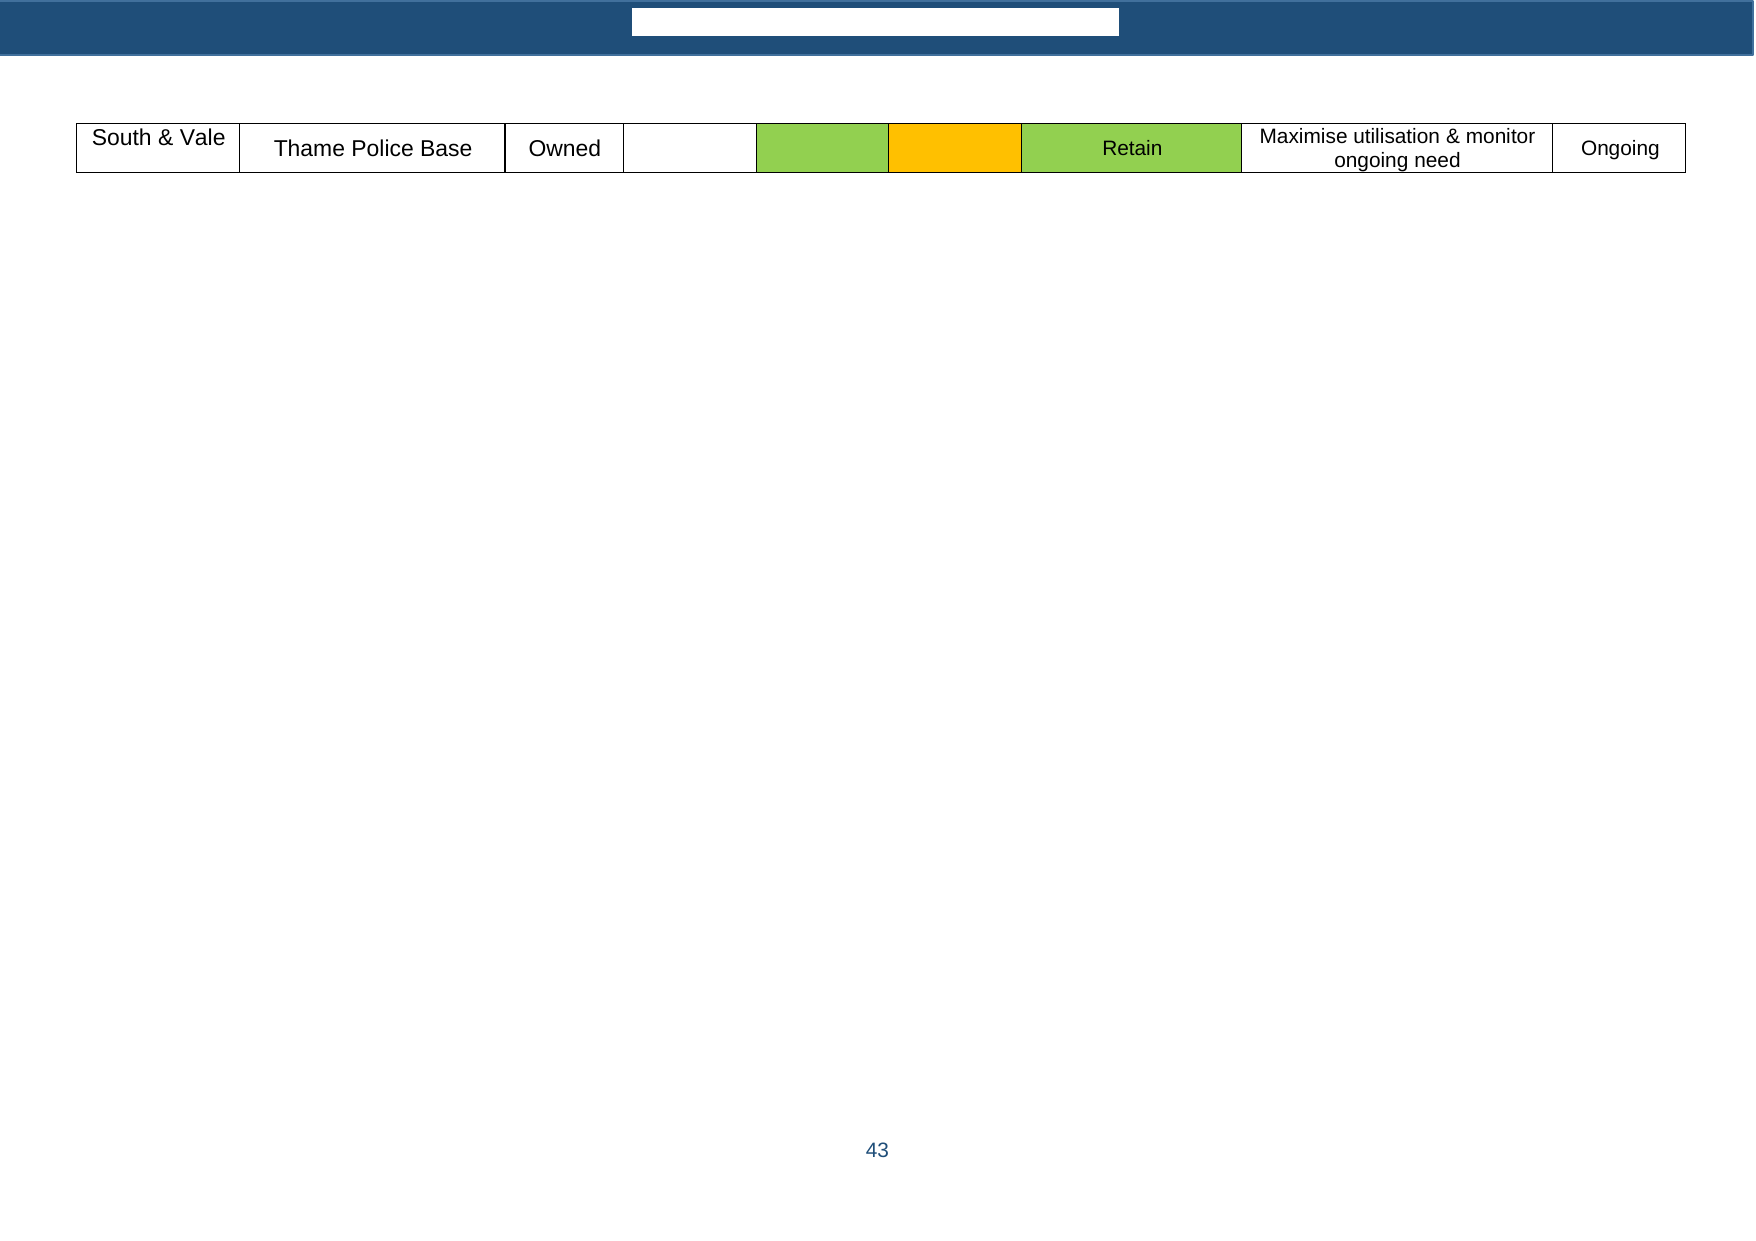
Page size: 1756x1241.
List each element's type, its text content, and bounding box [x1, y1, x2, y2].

table_cell [624, 124, 756, 172]
table_cell Ongoing [1553, 124, 1685, 172]
table_cell Thame Police Base [240, 124, 504, 172]
table_cell [889, 124, 1021, 172]
table_cell Maximise utilisation & monitor ongoing need [1242, 124, 1552, 172]
table_cell South & Vale [77, 124, 239, 172]
table_cell Owned [506, 124, 623, 172]
table_cell [757, 124, 888, 172]
table_cell Retain [1022, 124, 1241, 172]
